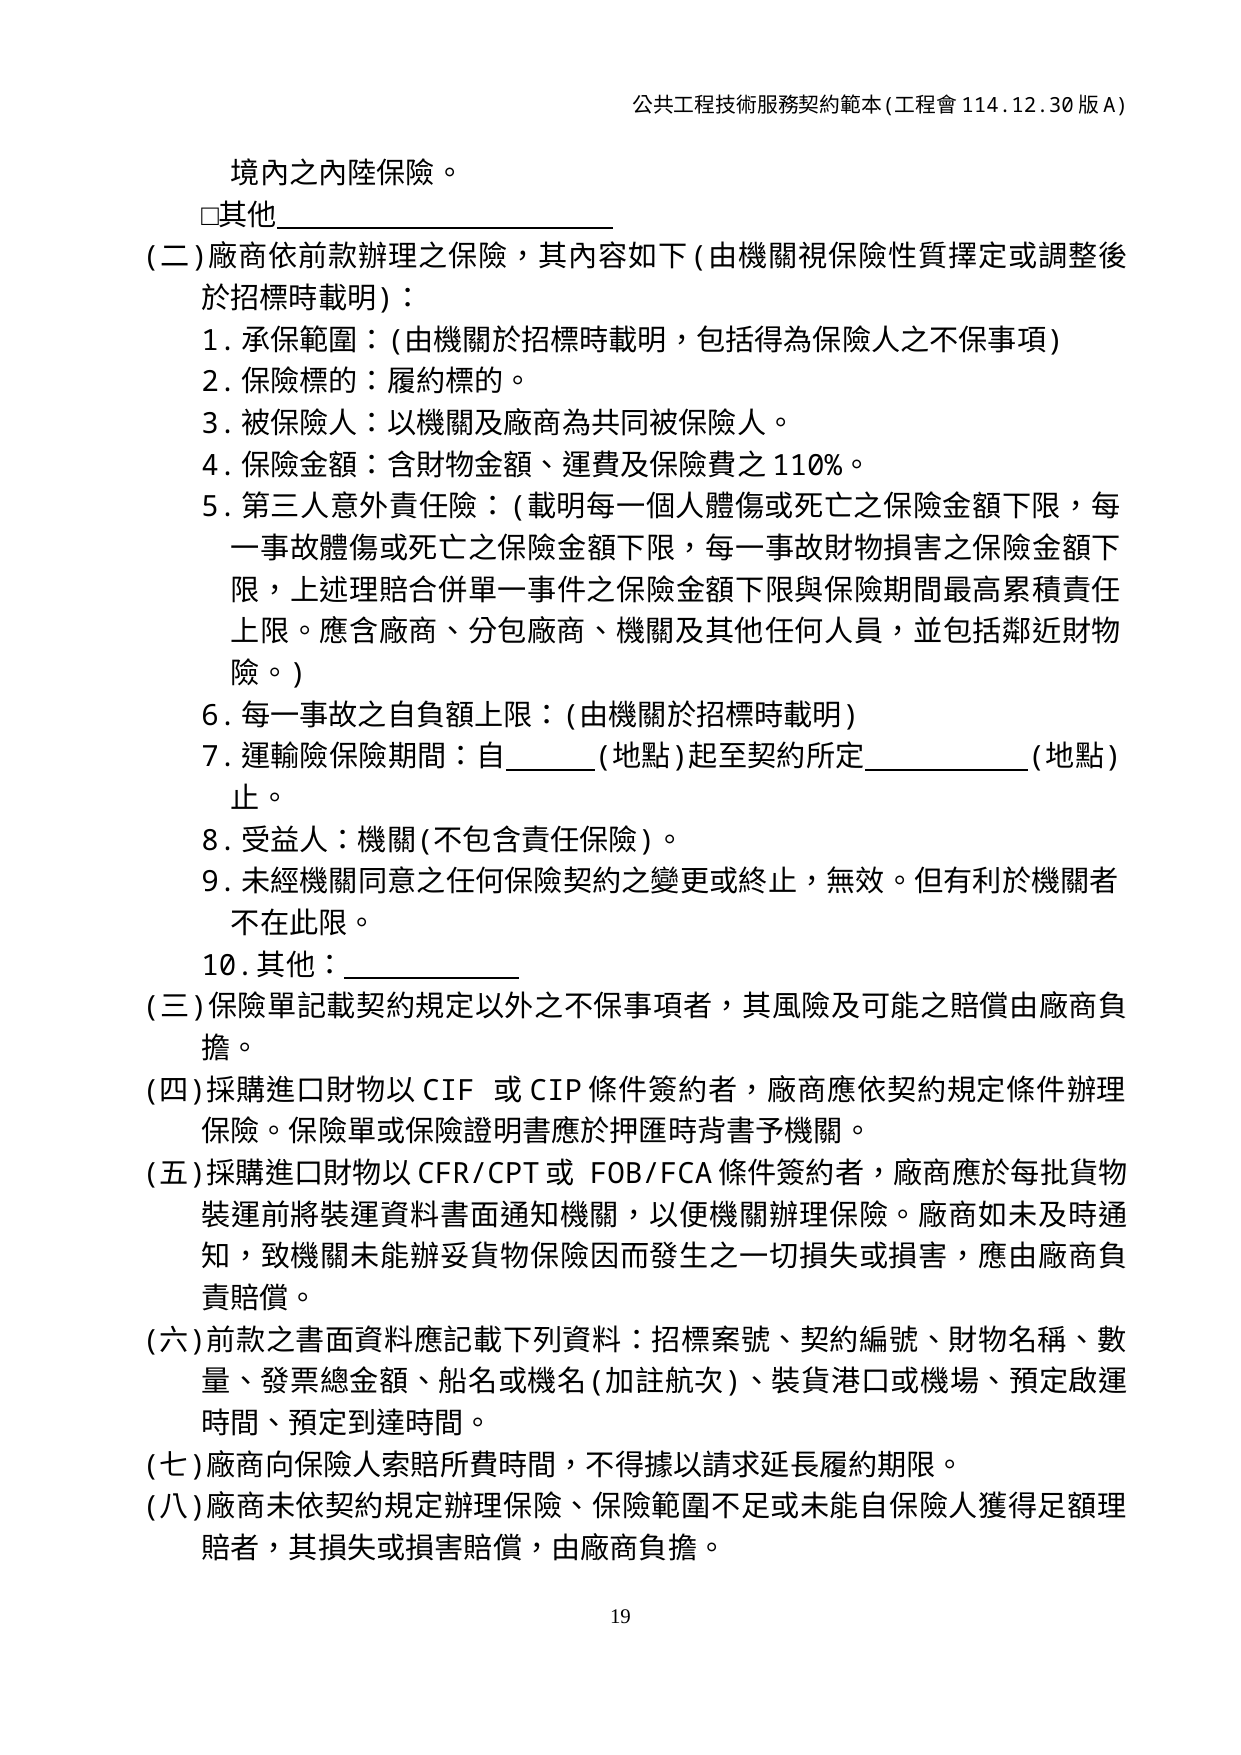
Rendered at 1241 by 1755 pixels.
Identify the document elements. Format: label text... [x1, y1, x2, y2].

text 1. 承保範圍：(由機關於招標時載明，包括得為保險人之不保事項) [201, 317, 1122, 358]
text 境內之內陸保險。 [201, 150, 1122, 192]
text 2. 保險標的：履約標的。 [201, 358, 1122, 400]
text 9. 未經機關同意之任何保險契約之變更或終止，無效。但有利於機關者，不在此限。 [201, 858, 1122, 942]
text 3. 被保險人：以機關及廠商為共同被保險人。 [201, 400, 1122, 442]
text (五) 採購進口財物以CFR/CPT或 FOB/FCA條件簽約者，廠商應於每批貨物裝運前將裝運資料書面通知機關，以便機關辦理保險。廠商如未及時通知，致機關未能辦妥貨物保險因而發生之一切損失或損害，應由廠商負責賠償。 [142, 1150, 1128, 1317]
text (七) 廠商向保險人索賠所費時間，不得據以請求延長履約期限。 [142, 1442, 1128, 1483]
text (四) 採購進口財物以CIF 或CIP條件簽約者，廠商應依契約規定條件辦理保險。保險單或保險證明書應於押匯時背書予機關。 [142, 1067, 1128, 1150]
text 7. 運輸險保險期間：自 (地點)起至契約所定 (地點)止。 [201, 733, 1122, 817]
text □其他 [201, 192, 1122, 233]
text (三)保險單記載契約規定以外之不保事項者，其風險及可能之賠償由廠商負擔。 [142, 983, 1128, 1067]
text (六) 前款之書面資料應記載下列資料：招標案號、契約編號、財物名稱、數量、發票總金額、船名或機名(加註航次)、裝貨港口或機場、預定啟運時間、預定到達時間。 [142, 1317, 1128, 1442]
text 5. 第三人意外責任險：(載明每一個人體傷或死亡之保險金額下限，每一事故體傷或死亡之保險金額下限，每一事故財物損害之保險金額下限，上述理賠合併單一事件之保險金額下限與保險期間最高累積責任上限。應含廠商、分包廠商、機關及其他任何人員，並包括鄰近財物險。) [201, 483, 1122, 692]
text 4. 保險金額：含財物金額、運費及保險費之110%。 [201, 442, 1122, 483]
text 6. 每一事故之自負額上限：(由機關於招標時載明) [201, 692, 1122, 733]
text 8. 受益人：機關(不包含責任保險)。 [201, 817, 1122, 858]
text (八) 廠商未依契約規定辦理保險、保險範圍不足或未能自保險人獲得足額理賠者，其損失或損害賠償，由廠商負擔。 [142, 1483, 1128, 1567]
text (二)廠商依前款辦理之保險，其內容如下(由機關視保險性質擇定或調整後於招標時載明)： [142, 233, 1128, 317]
text 10. 其他： [201, 942, 1122, 983]
